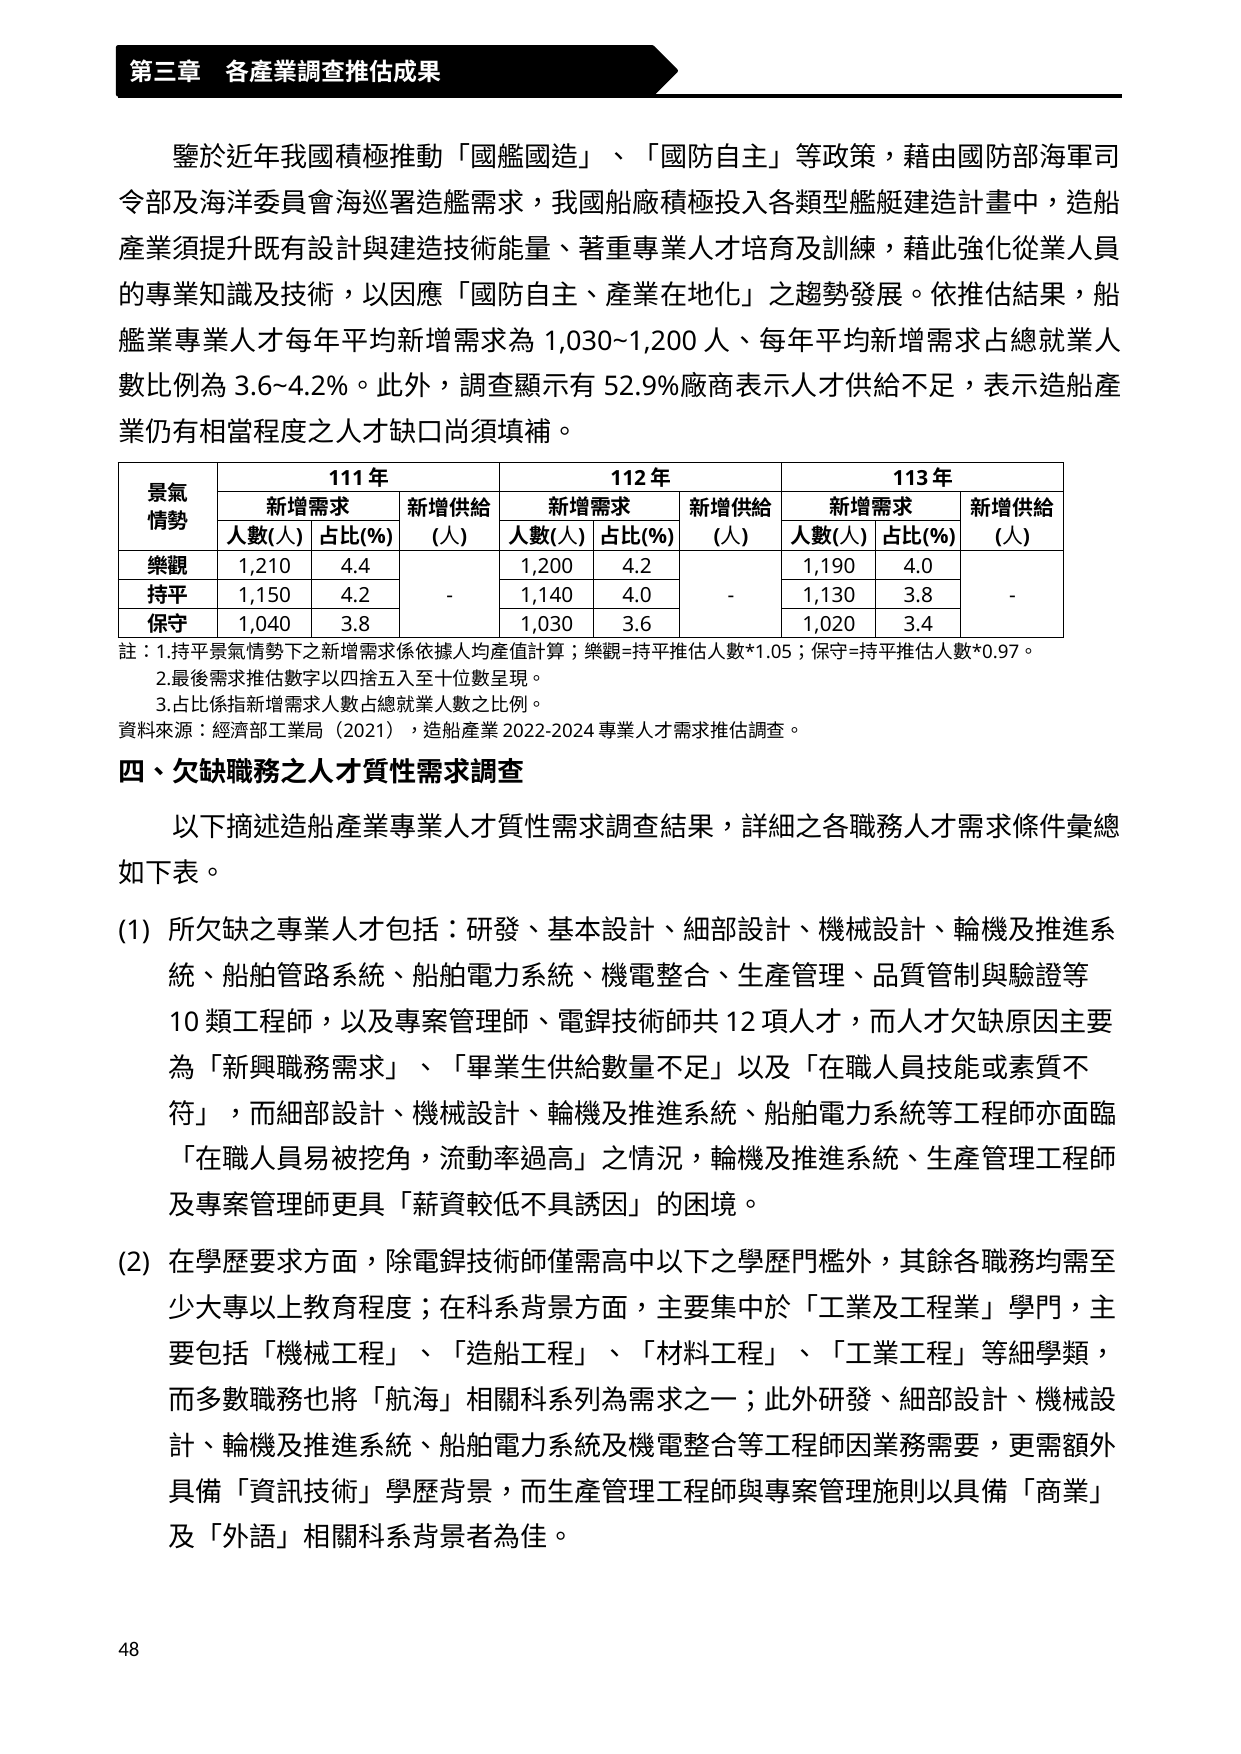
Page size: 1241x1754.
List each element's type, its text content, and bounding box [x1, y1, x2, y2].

table_cell 4.2 [312, 580, 399, 608]
table_cell 新增需求 [782, 492, 960, 520]
table_cell 4.4 [312, 551, 399, 579]
table_cell 3.6 [594, 609, 679, 637]
table_cell - [961, 551, 1063, 637]
table_cell 新增供給(人) [400, 492, 499, 549]
list 在學歷要求方面，除電銲技術師僅需高中以下之學歷門檻外，其餘各職務均需至少大專以上教育程度；在科系背景方面，主要集中於「工業及工程業」學門，主要包括「機械工程」、「造船工程」、「材料工程」、「工業工程」等細學類，而多數職務也將「航海」相關科系列為需求之一；此外研發、細部設計、機械設計、輪機及推進系統、船舶電力系統及機電整合等工程師因業務需要，更需額外具備「資訊技術」學歷背景，而生產管理工程師與專案管理施則以具備「商業」及「外語」相關科系背景者為佳。 [118, 1235, 1122, 1556]
table_cell 1,020 [782, 609, 875, 637]
table_cell 4.2 [594, 551, 679, 579]
table_cell 4.0 [876, 551, 960, 579]
table_cell 新增供給(人) [961, 492, 1063, 549]
table_cell 1,150 [218, 580, 311, 608]
table_cell 4.0 [594, 580, 679, 608]
table_header 景氣 情勢 [119, 463, 217, 549]
table_cell 3.4 [876, 609, 960, 637]
text 資料來源：經濟部工業局（2021），造船產業2022-2024專業人才需求推估調查。 [118, 716, 1122, 742]
table_cell 1,210 [218, 551, 311, 579]
table_header 111年 [218, 463, 499, 491]
table_header 112年 [500, 463, 781, 491]
table_cell 占比(%) [312, 521, 399, 549]
text 以下摘述造船產業專業人才質性需求調查結果，詳細之各職務人才需求條件彙總如下表。 [118, 800, 1122, 892]
table_cell 新增需求 [218, 492, 399, 520]
table_cell 1,130 [782, 580, 875, 608]
table_cell 樂觀 [119, 551, 217, 579]
table_cell 3.8 [876, 580, 960, 608]
table_cell 1,140 [500, 580, 593, 608]
table_cell 1,030 [500, 609, 593, 637]
text 註：1.持平景氣情勢下之新增需求係依據人均產值計算；樂觀=持平推估人數*1.05；保守=持平推估人數*0.97。 [118, 638, 1122, 664]
list 所欠缺之專業人才包括：研發、基本設計、細部設計、機械設計、輪機及推進系統、船舶管路系統、船舶電力系統、機電整合、生產管理、品質管制與驗證等10類工程師，以及專案管理師、電銲技術師共12項人才，而人才欠缺原因主要為「新興職務需求」、「畢業生供給數量不足」以及「在職人員技能或素質不符」，而細部設計、機械設計、輪機及推進系統、船舶電力系統等工程師亦面臨「在職人員易被挖角，流動率過高」之情況，輪機及推進系統、生產管理工程師及專案管理師更具「薪資較低不具誘因」的困境。 [118, 903, 1122, 1224]
table_cell 新增需求 [500, 492, 679, 520]
table_cell 人數(人) [500, 521, 593, 549]
table_cell 1,200 [500, 551, 593, 579]
table_cell - [400, 551, 499, 637]
text 2.最後需求推估數字以四捨五入至十位數呈現。 [156, 664, 1122, 690]
table_cell 人數(人) [782, 521, 875, 549]
table_cell 1,040 [218, 609, 311, 637]
table_header 113年 [782, 463, 1063, 491]
table_cell 占比(%) [594, 521, 679, 549]
table_cell 保守 [119, 609, 217, 637]
text 四、欠缺職務之人才質性需求調查 [118, 750, 1122, 789]
text 3.占比係指新增需求人數占總就業人數之比例。 [156, 690, 1122, 716]
table_cell 持平 [119, 580, 217, 608]
table_cell 人數(人) [218, 521, 311, 549]
text 鑒於近年我國積極推動「國艦國造」、「國防自主」等政策，藉由國防部海軍司令部及海洋委員會海巡署造艦需求，我國船廠積極投入各類型艦艇建造計畫中，造船產業須提升既有設計與建造技術能量、著重專業人才培育及訓練，藉此強化從業人員的專業知識及技術，以因應「國防自主、產業在地化」之趨勢發展。依推估結果，船艦業專業人才每年平均新增需求為1,030~1,200人、每年平均新增需求占總就業人數比例為3.6~4.2%。此外，調查顯示有52.9%廠商表示人才供給不足，表示造船產業仍有相當程度之人才缺口尚須填補。 [118, 130, 1122, 451]
table_cell - [680, 551, 781, 637]
table_cell 3.8 [312, 609, 399, 637]
table_cell 新增供給(人) [680, 492, 781, 549]
table_cell 1,190 [782, 551, 875, 579]
table_cell 占比(%) [876, 521, 960, 549]
